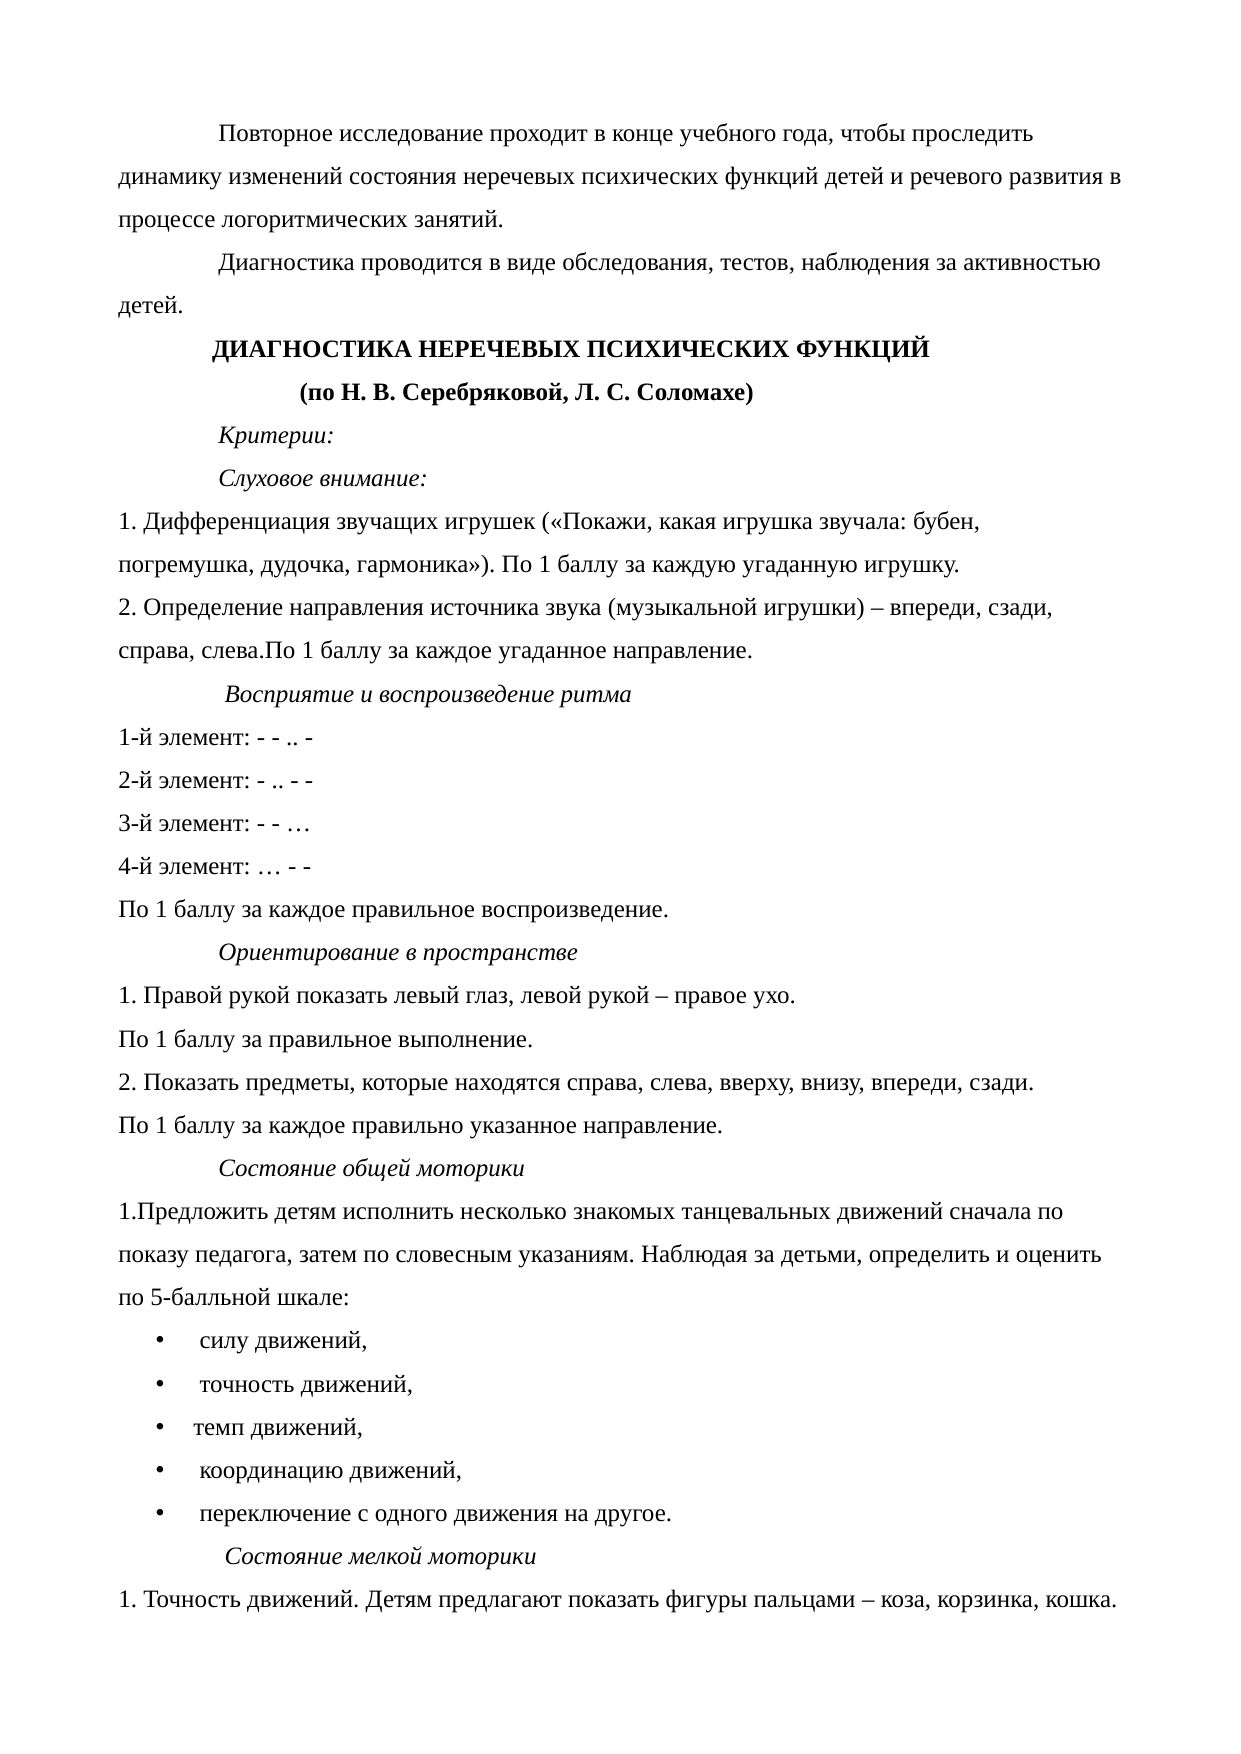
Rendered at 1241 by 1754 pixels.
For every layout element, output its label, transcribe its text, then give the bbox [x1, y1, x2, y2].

text ДИАГНОСТИКА НЕРЕЧЕВЫХ ПСИХИЧЕСКИХ ФУНКЦИЙ [118, 334, 1123, 362]
text Состояние общей моторики [118, 1153, 1123, 1182]
list переключение с одного движения на другое. [156, 1498, 1123, 1527]
text По 1 баллу за каждое правильно указанное направление. [118, 1110, 1123, 1139]
text 1-й элемент: - - .. - [118, 722, 1123, 751]
text Восприятие и воспроизведение ритма [118, 679, 1123, 707]
list силу движений, [156, 1326, 1123, 1354]
text 1.Предложить детям исполнить несколько знакомых танцевальных движений сначала по показу педагога, затем по словесным указаниям. Наблюдая за детьми, определить и оценить по 5-балльной шкале: [118, 1196, 1123, 1311]
text 1. Дифференциация звучащих игрушек («Покажи, какая игрушка звучала: бубен, погремушка, дудочка, гармоника»). По 1 баллу за каждую угаданную игрушку. [118, 506, 1123, 578]
text По 1 баллу за каждое правильное воспроизведение. [118, 894, 1123, 923]
text Диагностика проводится в виде обследования, тестов, наблюдения за активностью детей. [118, 247, 1123, 319]
text Повторное исследование проходит в конце учебного года, чтобы проследить динамику изменений состояния неречевых психических функций детей и речевого развития в процессе логоритмических занятий. [118, 118, 1123, 233]
text Состояние мелкой моторики [118, 1541, 1123, 1570]
text 2. Показать предметы, которые находятся справа, слева, вверху, внизу, впереди, сзади. [118, 1067, 1123, 1096]
list точность движений, [156, 1369, 1123, 1397]
text 1. Правой рукой показать левый глаз, левой рукой – правое ухо. [118, 981, 1123, 1009]
text Критерии: [118, 420, 1123, 449]
text По 1 баллу за правильное выполнение. [118, 1024, 1123, 1052]
text 2. Определение направления источника звука (музыкальной игрушки) – впереди, сзади, справа, слева.По 1 баллу за каждое угаданное направление. [118, 592, 1123, 664]
text (по Н. В. Серебряковой, Л. С. Соломахе) [118, 377, 1123, 406]
text 2-й элемент: - .. - - [118, 765, 1123, 794]
text 4-й элемент: … - - [118, 851, 1123, 880]
text 3-й элемент: - - … [118, 808, 1123, 837]
list темп движений, [156, 1412, 1123, 1441]
list координацию движений, [156, 1455, 1123, 1484]
text 1. Точность движений. Детям предлагают показать фигуры пальцами – коза, корзинка, кошка. [118, 1584, 1123, 1613]
text Ориентирование в пространстве [118, 937, 1123, 966]
text Слуховое внимание: [118, 463, 1123, 492]
